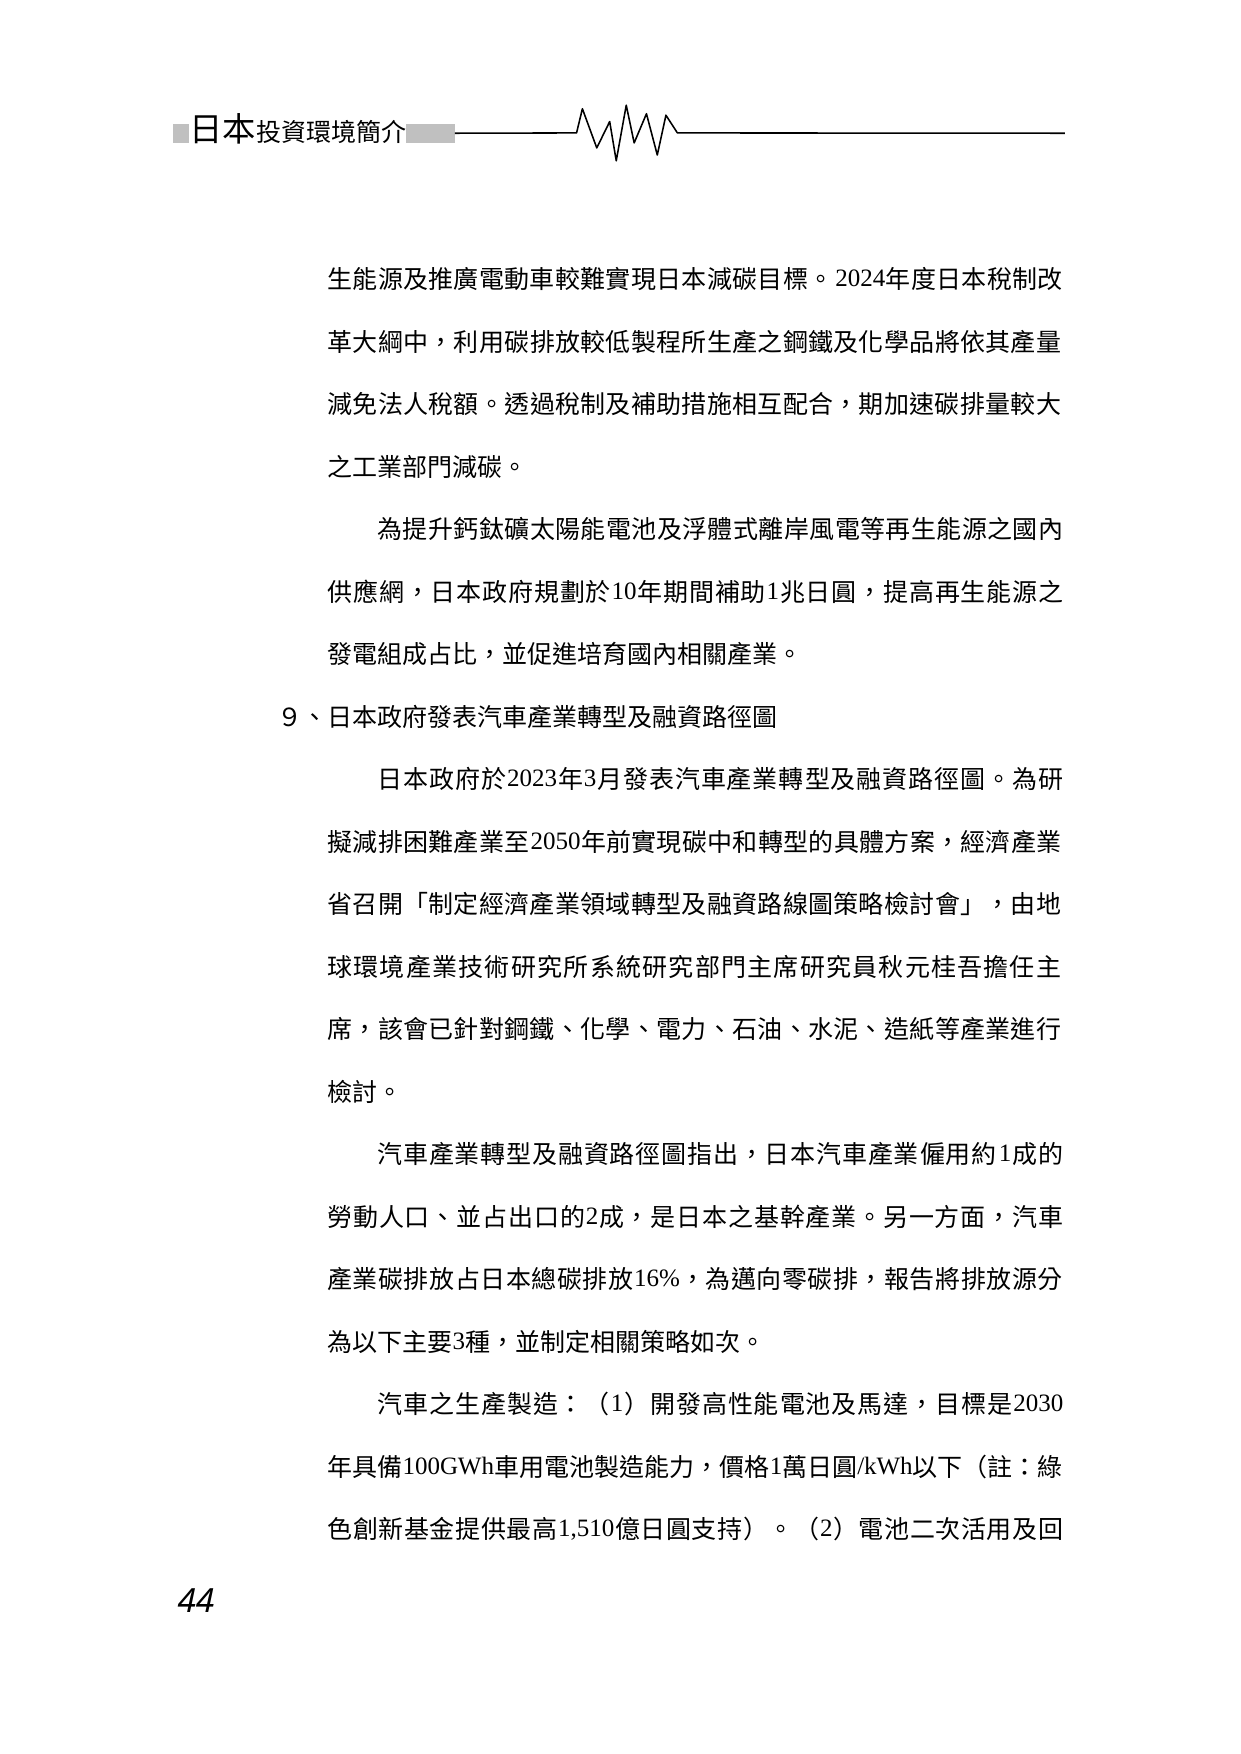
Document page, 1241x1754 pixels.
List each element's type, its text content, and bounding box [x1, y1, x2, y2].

text 為提升鈣鈦礦太陽能電池及浮體式離岸風電等再生能源之國內供應網，日本政府規劃於10年期間補助1兆日圓，提高再生能源之發電組成占比，並促進培育國內相關產業。 [327, 486, 1063, 674]
text 汽車之生產製造：（1）開發高性能電池及馬達，目標是2030年具備100GWh車用電池製造能力，價格1萬日圓/kWh以下（註：綠色創新基金提供最高1,510億日圓支持）。（2）電池二次活用及回 [327, 1361, 1063, 1549]
text 日本政府於2023年3月發表汽車產業轉型及融資路徑圖。為研擬減排困難產業至2050年前實現碳中和轉型的具體方案，經濟產業省召開「制定經濟產業領域轉型及融資路線圖策略檢討會」，由地球環境產業技術研究所系統研究部門主席研究員秋元桂吾擔任主席，該會已針對鋼鐵、化學、電力、石油、水泥、造紙等產業進行檢討。 [327, 736, 1063, 1111]
text 生能源及推廣電動車較難實現日本減碳目標。2024年度日本稅制改革大綱中，利用碳排放較低製程所生產之鋼鐵及化學品將依其產量減免法人稅額。透過稅制及補助措施相互配合，期加速碳排量較大之工業部門減碳。 [327, 236, 1063, 486]
text ９、日本政府發表汽車產業轉型及融資路徑圖 [277, 674, 1063, 736]
text 汽車產業轉型及融資路徑圖指出，日本汽車產業僱用約1成的勞動人口、並占出口的2成，是日本之基幹產業。另一方面，汽車產業碳排放占日本總碳排放16%，為邁向零碳排，報告將排放源分為以下主要3種，並制定相關策略如次。 [327, 1111, 1063, 1361]
